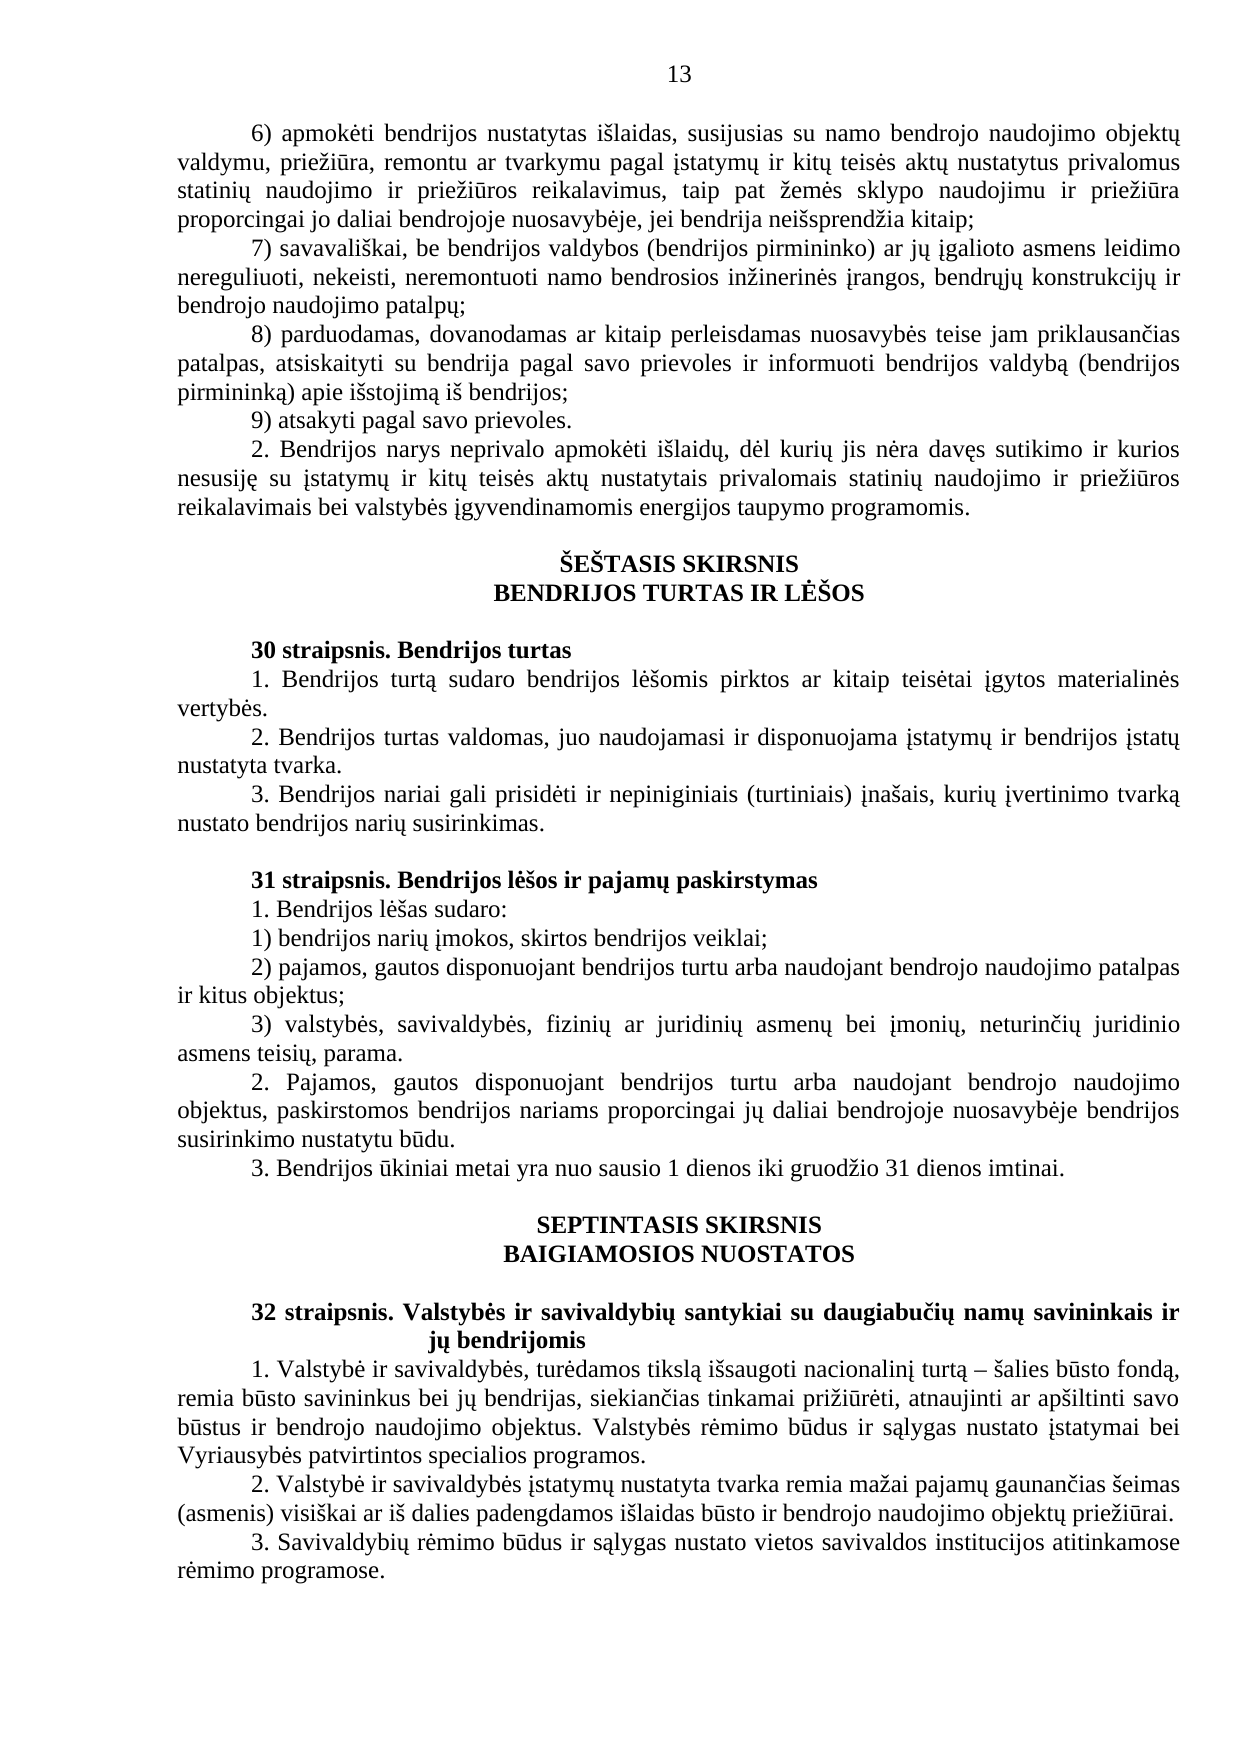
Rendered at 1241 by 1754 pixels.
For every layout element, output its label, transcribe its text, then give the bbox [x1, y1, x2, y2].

text 1. Bendrijos turtą sudaro bendrijos lėšomis pirktos ar kitaip teisėtai įgytos materialinės vertybės. [177, 664, 1181, 722]
text 7) savavališkai, be bendrijos valdybos (bendrijos pirmininko) ar jų įgalioto asmens leidimo nereguliuoti, nekeisti, neremontuoti namo bendrosios inžinerinės įrangos, bendrųjų konstrukcijų ir bendrojo naudojimo patalpų; [177, 233, 1181, 319]
text 30 straipsnis. Bendrijos turtas [177, 636, 1181, 664]
text 31 straipsnis. Bendrijos lėšos ir pajamų paskirstymas [177, 866, 1181, 894]
text 3. Bendrijos ūkiniai metai yra nuo sausio 1 dienos iki gruodžio 31 dienos imtinai. [177, 1153, 1181, 1182]
text 2. Valstybė ir savivaldybės įstatymų nustatyta tvarka remia mažai pajamų gaunančias šeimas (asmenis) visiškai ar iš dalies padengdamos išlaidas būsto ir bendrojo naudojimo objektų priežiūrai. [177, 1469, 1181, 1527]
text 2. Bendrijos turtas valdomas, juo naudojamasi ir disponuojama įstatymų ir bendrijos įstatų nustatyta tvarka. [177, 722, 1181, 779]
text 9) atsakyti pagal savo prievoles. [177, 406, 1181, 434]
text 1) bendrijos narių įmokos, skirtos bendrijos veiklai; [177, 923, 1181, 952]
text BAIGIAMOSIOS NUOSTATOS [177, 1239, 1181, 1268]
text 3. Bendrijos nariai gali prisidėti ir nepiniginiais (turtiniais) įnašais, kurių įvertinimo tvarką nustato bendrijos narių susirinkimas. [177, 779, 1181, 837]
text 2) pajamos, gautos disponuojant bendrijos turtu arba naudojant bendrojo naudojimo patalpas ir kitus objektus; [177, 952, 1181, 1009]
text 8) parduodamas, dovanodamas ar kitaip perleisdamas nuosavybės teise jam priklausančias patalpas, atsiskaityti su bendrija pagal savo prievoles ir informuoti bendrijos valdybą (bendrijos pirmininką) apie išstojimą iš bendrijos; [177, 319, 1181, 406]
text 6) apmokėti bendrijos nustatytas išlaidas, susijusias su namo bendrojo naudojimo objektų valdymu, priežiūra, remontu ar tvarkymu pagal įstatymų ir kitų teisės aktų nustatytus privalomus statinių naudojimo ir priežiūros reikalavimus, taip pat žemės sklypo naudojimu ir priežiūra proporcingai jo daliai bendrojoje nuosavybėje, jei bendrija neišsprendžia kitaip; [177, 118, 1181, 233]
text BENDRIJOS TURTAS IR LĖŠOS [177, 578, 1181, 607]
text SEPTINTASIS SKIRSNIS [177, 1211, 1181, 1239]
text 1. Bendrijos lėšas sudaro: [177, 894, 1181, 923]
text 2. Bendrijos narys neprivalo apmokėti išlaidų, dėl kurių jis nėra davęs sutikimo ir kurios nesusiję su įstatymų ir kitų teisės aktų nustatytais privalomais statinių naudojimo ir priežiūros reikalavimais bei valstybės įgyvendinamomis energijos taupymo programomis. [177, 434, 1181, 521]
text 2. Pajamos, gautos disponuojant bendrijos turtu arba naudojant bendrojo naudojimo objektus, paskirstomos bendrijos nariams proporcingai jų daliai bendrojoje nuosavybėje bendrijos susirinkimo nustatytu būdu. [177, 1067, 1181, 1153]
text 1. Valstybė ir savivaldybės, turėdamos tikslą išsaugoti nacionalinį turtą – šalies būsto fondą, remia būsto savininkus bei jų bendrijas, siekiančias tinkamai prižiūrėti, atnaujinti ar apšiltinti savo būstus ir bendrojo naudojimo objektus. Valstybės rėmimo būdus ir sąlygas nustato įstatymai bei Vyriausybės patvirtintos specialios programos. [177, 1354, 1181, 1469]
text ŠEŠTASIS SKIRSNIS [177, 549, 1181, 578]
text 32 straipsnis. Valstybės ir savivaldybių santykiai su daugiabučių namų savininkais ir jų bendrijomis [251, 1297, 1181, 1354]
text 3) valstybės, savivaldybės, fizinių ar juridinių asmenų bei įmonių, neturinčių juridinio asmens teisių, parama. [177, 1009, 1181, 1067]
text 3. Savivaldybių rėmimo būdus ir sąlygas nustato vietos savivaldos institucijos atitinkamose rėmimo programose. [177, 1527, 1181, 1584]
